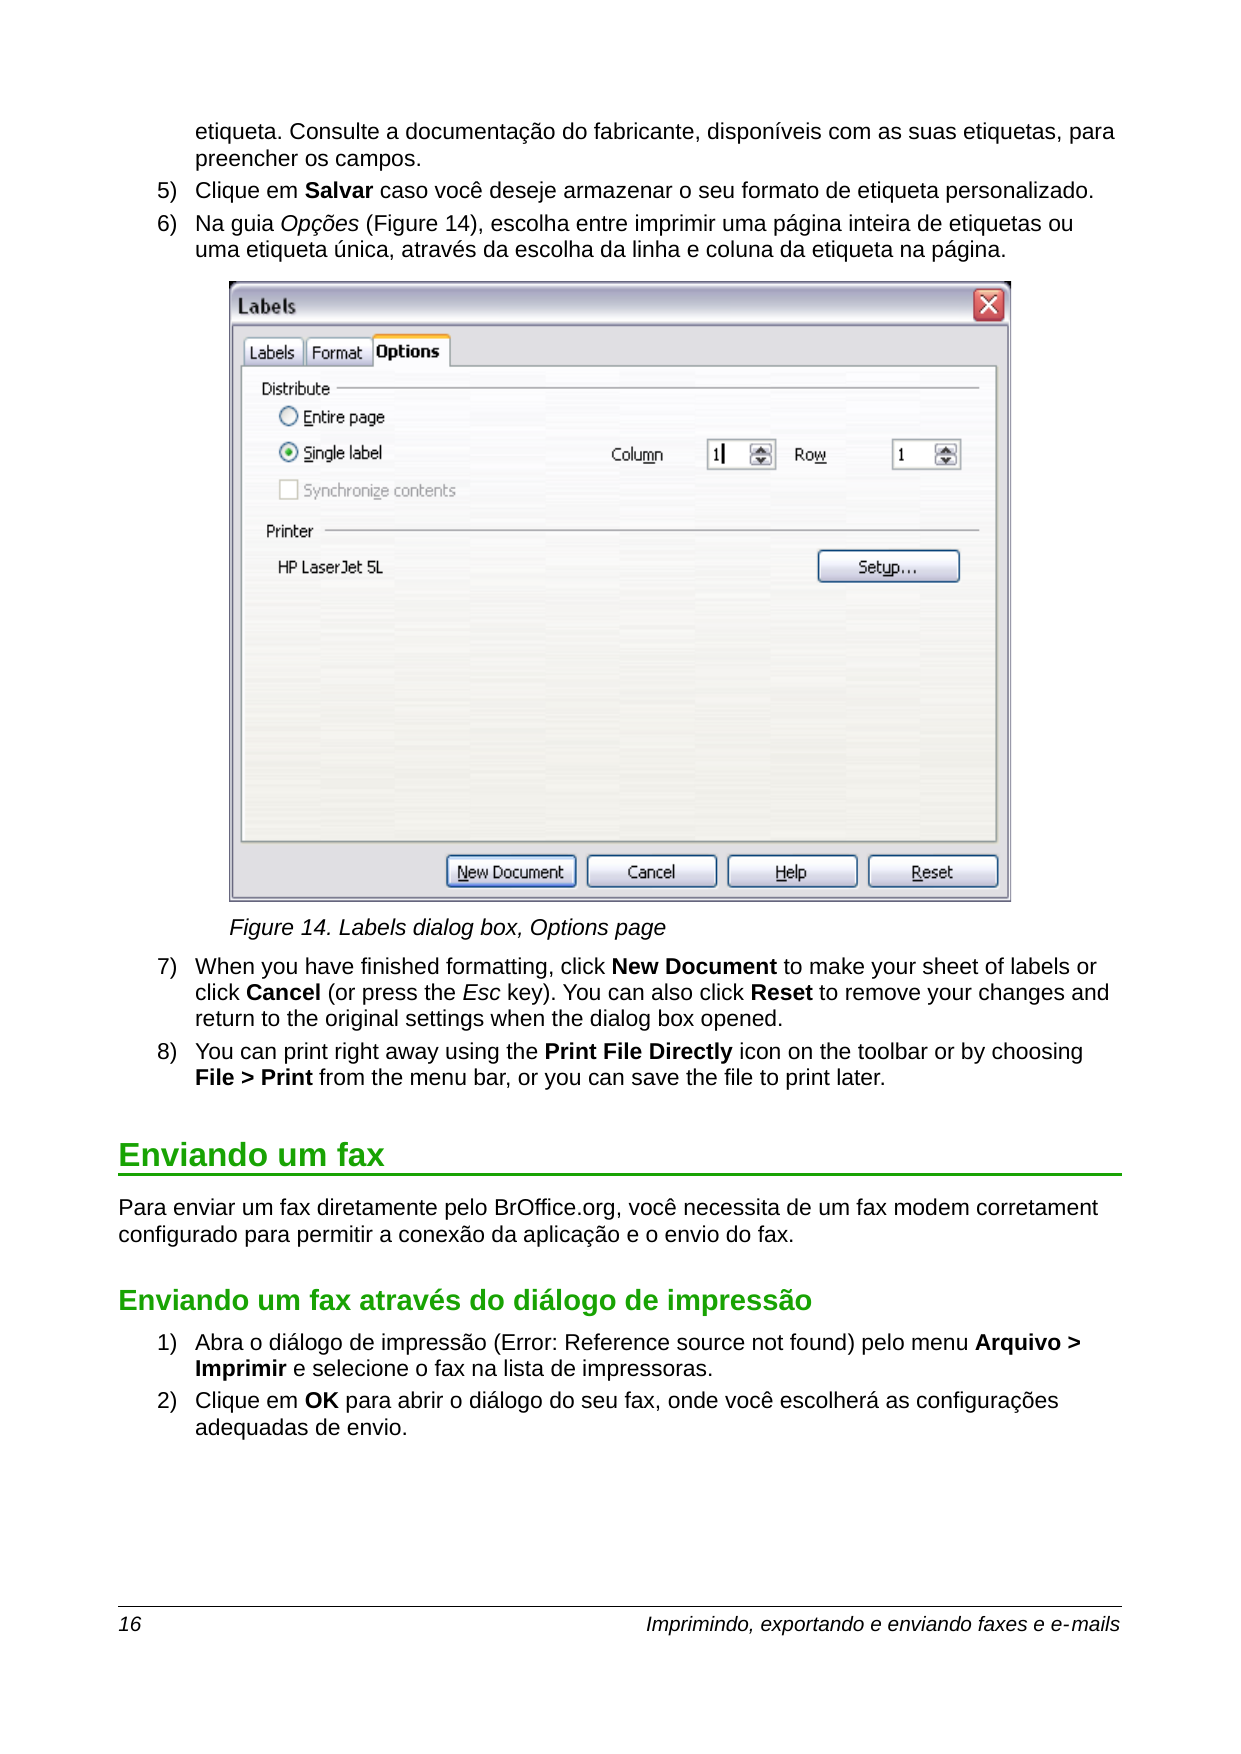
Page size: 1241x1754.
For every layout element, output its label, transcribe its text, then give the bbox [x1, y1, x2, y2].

list Clique em OK para abrir o diálogo do seu fax, onde você escolherá as configurações adequadas de envio. [177, 1387, 1122, 1440]
list When you have finished formatting, click New Document to make your sheet of labels or click Cancel (or press the Esc key). You can also click Reset to remove your changes and return to the original settings when the dialog box opened. [177, 953, 1122, 1032]
list Abra o diálogo de impressão (Erro: Origem da referência não encontrada) pelo menu Arquivo > Imprimir e selecione o fax na lista de impressoras. [177, 1328, 1122, 1381]
subtitle Enviando um fax através do diálogo de impressão [118, 1283, 1122, 1316]
text Figure 14. Labels dialog box, Options page [229, 914, 1011, 940]
list Clique em Salvar caso você deseje armazenar o seu formato de etiqueta personalizado. [177, 177, 1122, 203]
list You can print right away using the Print File Directly icon on the toolbar or by choosing File > Print from the menu bar, or you can save the file to print later. [177, 1038, 1122, 1091]
text Para enviar um fax diretamente pelo BrOffice.org, você necessita de um fax modem corretament configurado para permitir a conexão da aplicação e o envio do fax. [118, 1194, 1122, 1247]
list etiqueta. Consulte a documentação do fabricante, disponíveis com as suas etiquetas, para preencher os campos. [177, 118, 1122, 171]
picture [229, 281, 1012, 902]
list Na guia Opções (Figure 14), escolha entre imprimir uma página inteira de etiquetas ou uma etiqueta única, através da escolha da linha e coluna da etiqueta na página. [177, 210, 1122, 262]
subtitle Enviando um fax [118, 1135, 1122, 1173]
